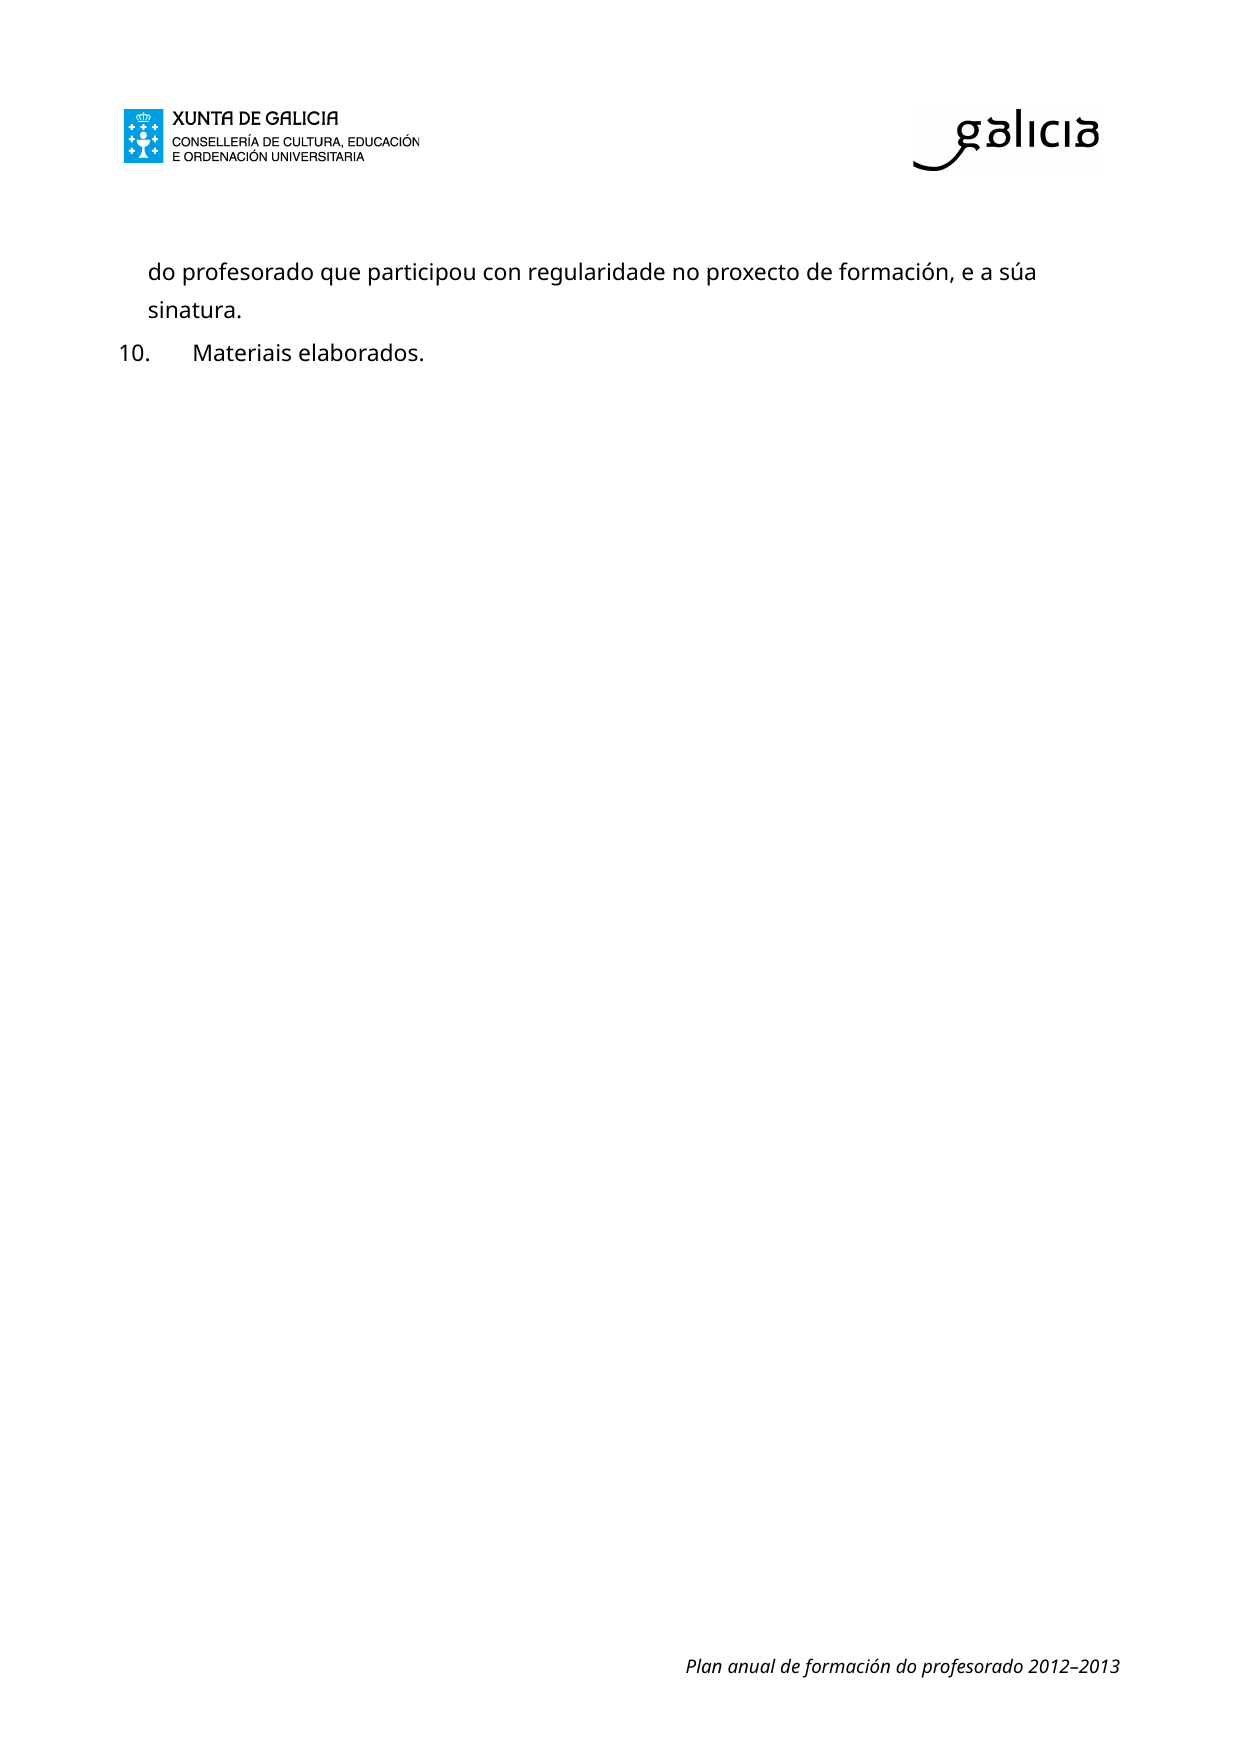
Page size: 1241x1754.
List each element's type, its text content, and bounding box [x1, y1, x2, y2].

picture [138, 132, 149, 157]
picture [164, 109, 420, 163]
text do profesorado que participou con regularidade no proxecto de formación, e a súa sinatura. [118, 256, 1122, 325]
text 10. Materiais elaborados. [118, 337, 1122, 368]
picture [913, 109, 1099, 171]
